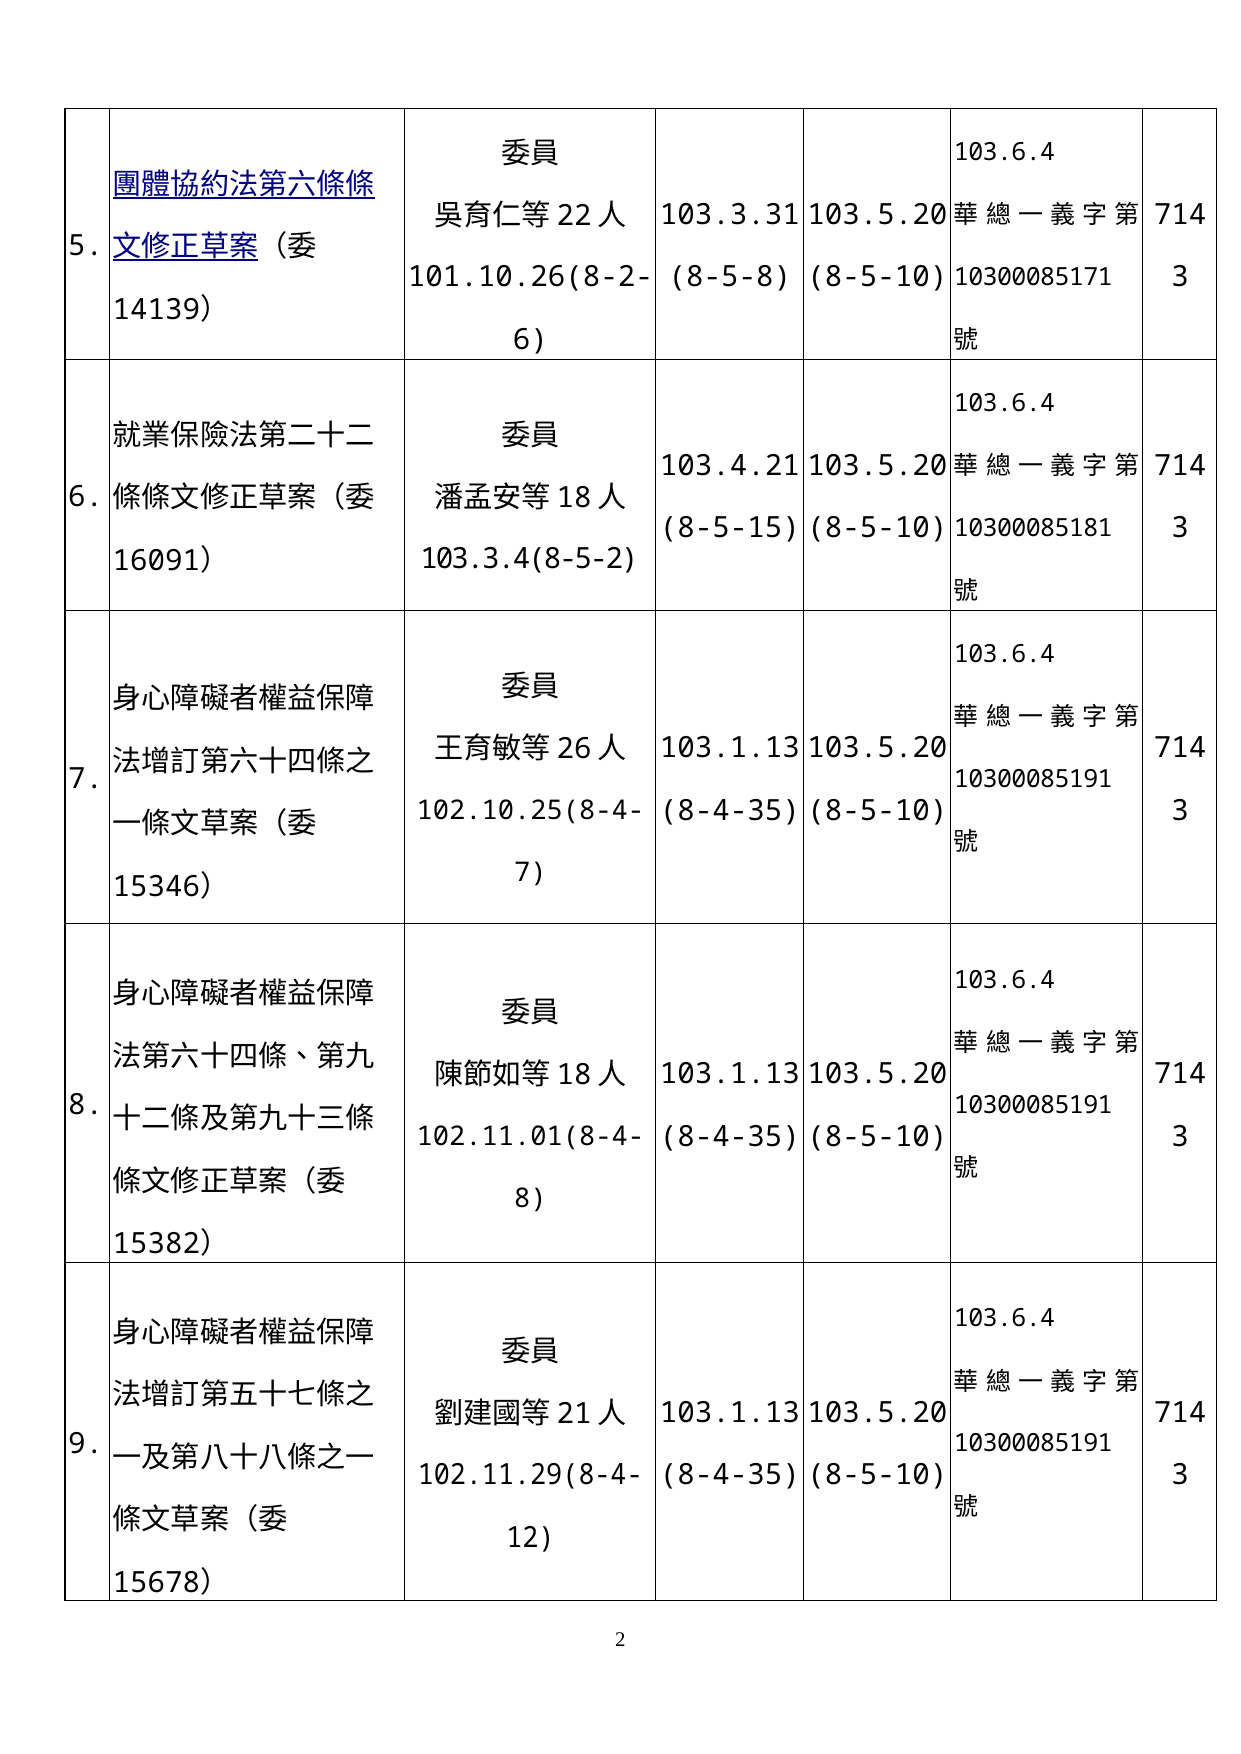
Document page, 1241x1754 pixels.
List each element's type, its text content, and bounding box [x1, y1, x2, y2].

table_cell [66, 360, 109, 610]
table_cell 委員 劉建國等21人102.11.29(8-4-12) [405, 1263, 655, 1600]
table_cell 委員 陳節如等18人102.11.01(8-4-8) [405, 924, 655, 1262]
table_cell 103.6.4 華總一義字第10300085171號 [951, 109, 1142, 359]
table_cell 身心障礙者權益保障法增訂第五十七條之一及第八十八條之一條文草案（委15678） [110, 1263, 404, 1600]
table_cell 團體協約法第六條條文修正草案（委14139） [110, 109, 404, 359]
table_cell 103.5.20 (8-5-10) [804, 109, 950, 359]
table_cell 103.6.4 華總一義字第10300085191號 [951, 611, 1142, 923]
table_cell 103.5.20 (8-5-10) [804, 611, 950, 923]
table_cell 103.6.4 華總一義字第10300085191號 [951, 1263, 1142, 1600]
table_cell 身心障礙者權益保障法增訂第六十四條之一條文草案（委15346） [110, 611, 404, 923]
table_cell [66, 611, 109, 923]
table_cell [66, 109, 109, 359]
table_cell 103.5.20 (8-5-10) [804, 1263, 950, 1600]
table_cell 就業保險法第二十二條條文修正草案（委16091） [110, 360, 404, 610]
table_cell 7143 [1143, 924, 1216, 1262]
table_cell 103.1.13 (8-4-35) [656, 611, 803, 923]
table_cell 103.1.13 (8-4-35) [656, 1263, 803, 1600]
table_cell 身心障礙者權益保障法第六十四條、第九十二條及第九十三條條文修正草案（委15382） [110, 924, 404, 1262]
table_cell 委員 王育敏等26人102.10.25(8-4-7) [405, 611, 655, 923]
table_cell 委員 潘孟安等18人103.3.4(8-5-2) [405, 360, 655, 610]
table_cell 7143 [1143, 109, 1216, 359]
table_cell [66, 1263, 109, 1600]
table_cell 委員 吳育仁等22人101.10.26(8-2-6) [405, 109, 655, 359]
table_cell 103.6.4 華總一義字第10300085191號 [951, 924, 1142, 1262]
table_cell [66, 924, 109, 1262]
table_cell 103.4.21 (8-5-15) [656, 360, 803, 610]
table_cell 103.6.4 華總一義字第10300085181號 [951, 360, 1142, 610]
table_cell 103.5.20 (8-5-10) [804, 360, 950, 610]
table_cell 103.5.20 (8-5-10) [804, 924, 950, 1262]
table_cell 7143 [1143, 1263, 1216, 1600]
table_cell 7143 [1143, 360, 1216, 610]
table_cell 7143 [1143, 611, 1216, 923]
table_cell 103.3.31 (8-5-8) [656, 109, 803, 359]
table_cell 103.1.13 (8-4-35) [656, 924, 803, 1262]
